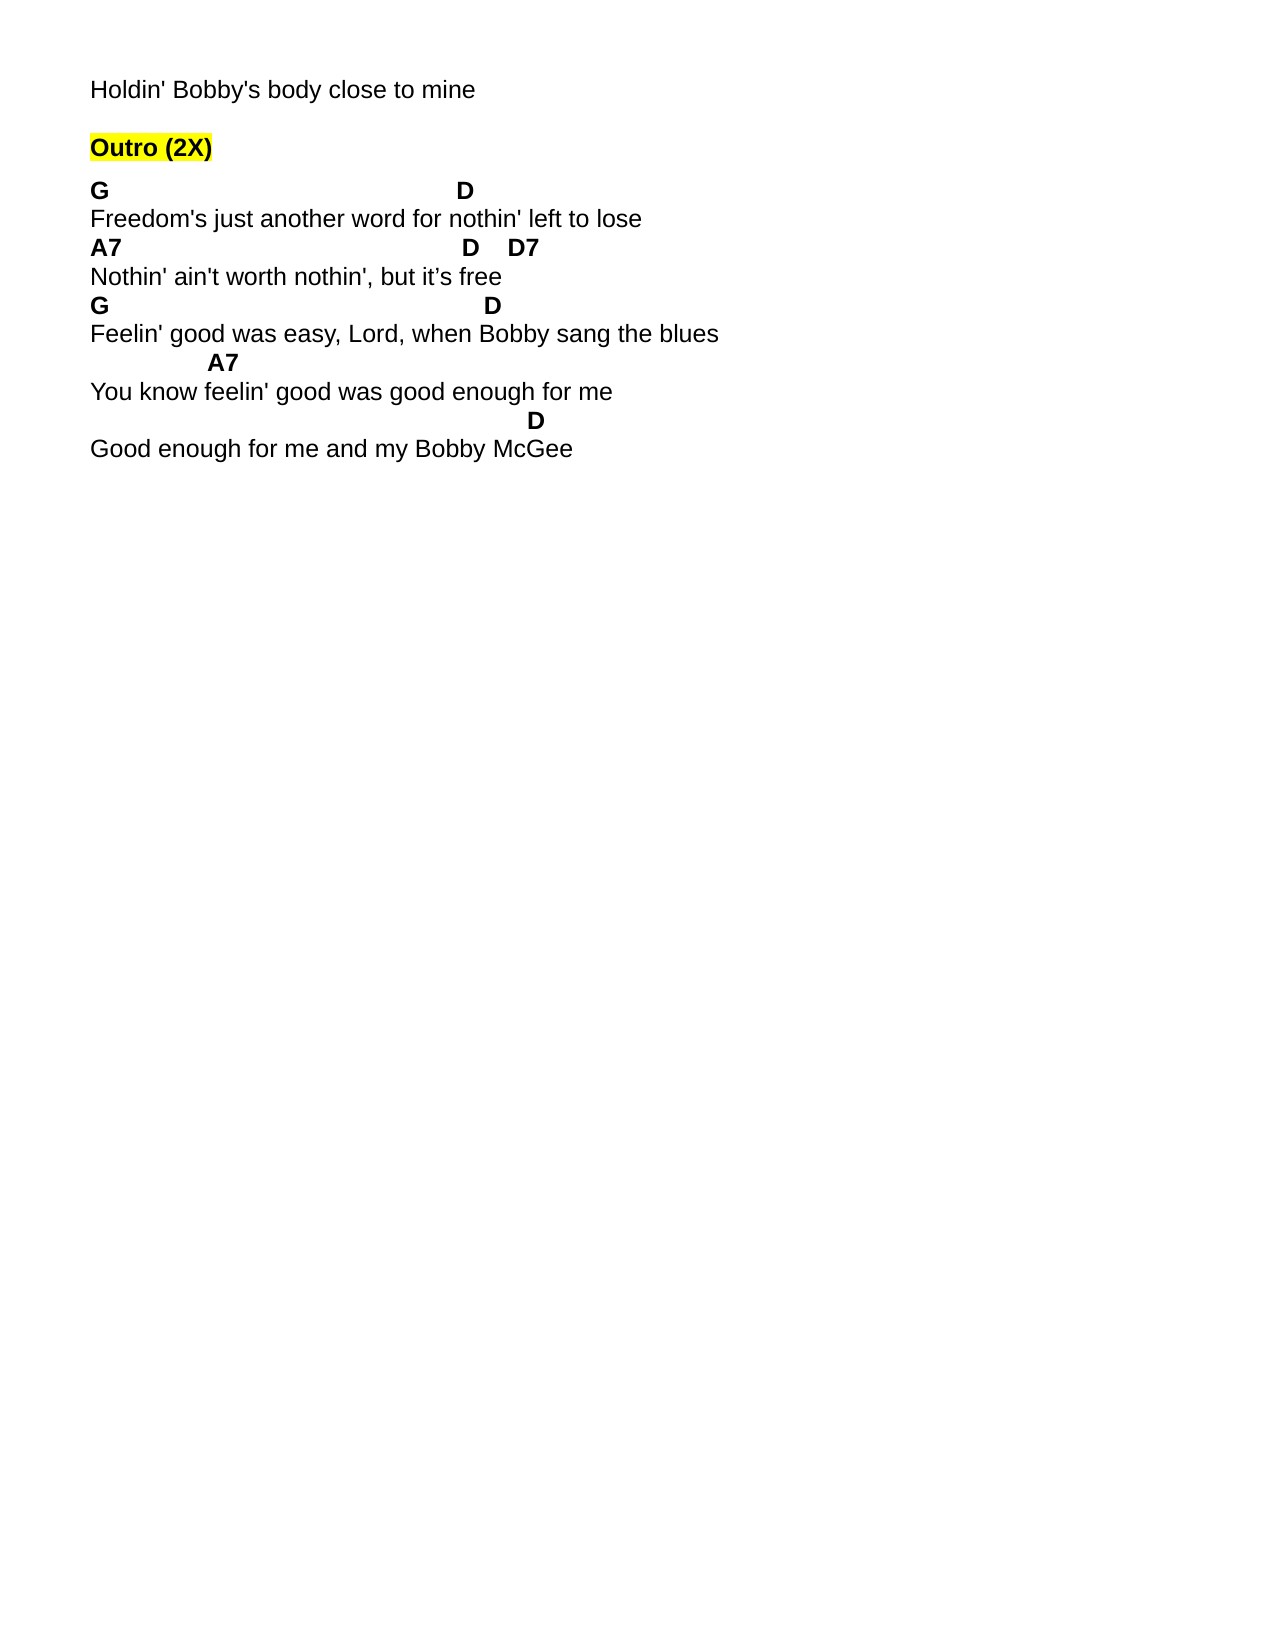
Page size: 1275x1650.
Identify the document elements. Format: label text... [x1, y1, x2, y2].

text Freedom's just another word for nothin' left to lose [90, 204, 1185, 233]
text Feelin' good was easy, Lord, when Bobby sang the blues [90, 319, 1185, 348]
text A7 [90, 348, 1185, 377]
text Nothin' ain't worth nothin', but it’s free [90, 262, 1185, 291]
text Holdin' Bobby's body close to mine [90, 75, 1185, 104]
text You know feelin' good was good enough for me [90, 377, 1185, 406]
text D [90, 406, 1185, 434]
text Outro (2X) [90, 132, 1185, 161]
text A7 D D7 [90, 233, 1185, 262]
text G D [90, 291, 1185, 319]
text G D [90, 176, 1185, 204]
text Good enough for me and my Bobby McGee [90, 434, 1185, 463]
